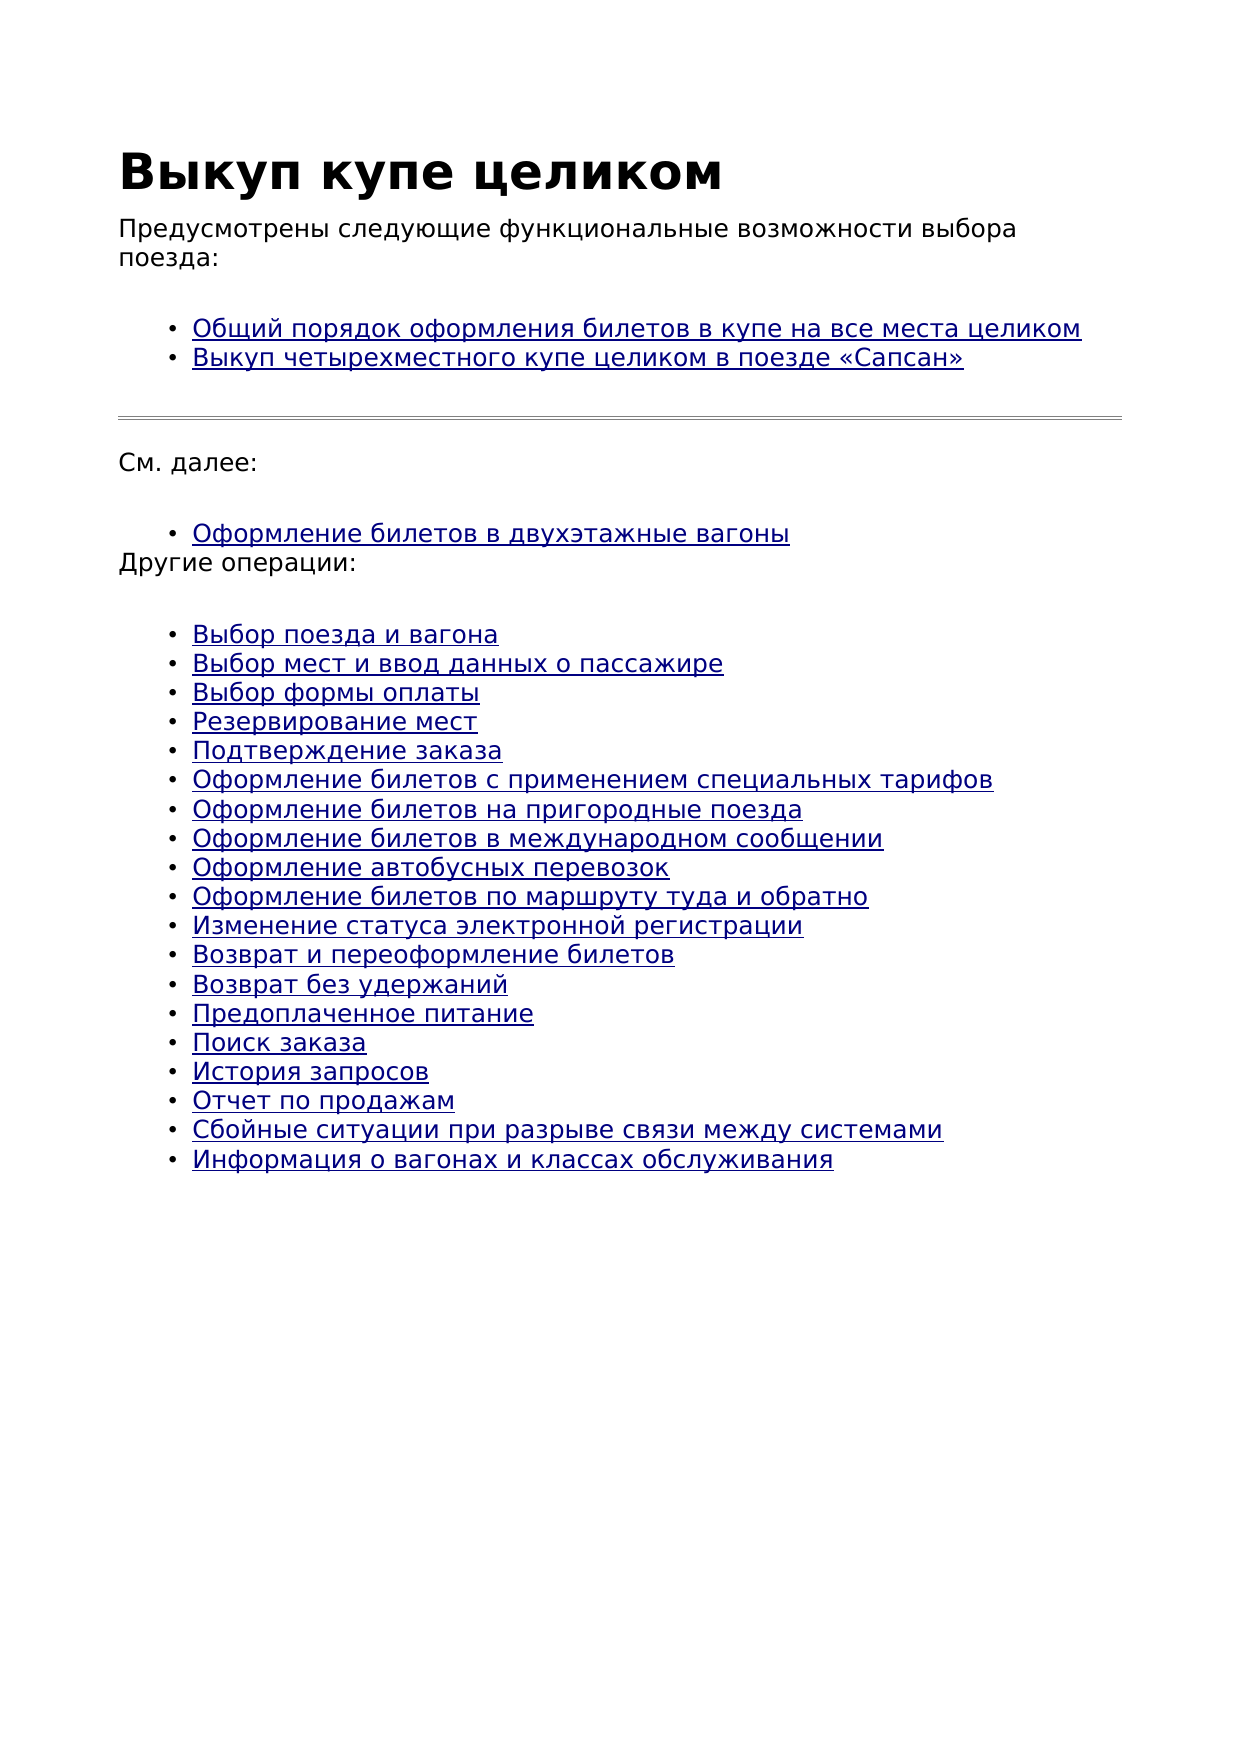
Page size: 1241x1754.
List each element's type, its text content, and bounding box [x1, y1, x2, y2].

subtitle Выкуп купе целиком [118, 143, 1122, 201]
list Оформление билетов по маршруту туда и обратно [177, 882, 1122, 911]
list Резервирование мест [177, 707, 1122, 736]
list Выбор формы оплаты [177, 678, 1122, 707]
list Возврат без удержаний [177, 970, 1122, 999]
list Информация о вагонах и классах обслуживания [177, 1145, 1122, 1174]
text См. далее: [118, 448, 1122, 477]
text Другие операции: [118, 549, 1122, 578]
list Предоплаченное питание [177, 999, 1122, 1028]
list Выбор мест и ввод данных о пассажире [177, 649, 1122, 678]
list Общий порядок оформления билетов в купе на все места целиком [177, 314, 1122, 343]
list Поиск заказа [177, 1028, 1122, 1057]
list Отчет по продажам [177, 1086, 1122, 1116]
list Оформление билетов на пригородные поезда [177, 795, 1122, 824]
list Сбойные ситуации при разрыве связи между системами [177, 1116, 1122, 1145]
list История запросов [177, 1057, 1122, 1086]
list Оформление билетов в международном сообщении [177, 824, 1122, 853]
list Изменение статуса электронной регистрации [177, 911, 1122, 941]
list Оформление автобусных перевозок [177, 853, 1122, 882]
text Предусмотрены следующие функциональные возможности выбора поезда: [118, 214, 1122, 272]
list Подтверждение заказа [177, 736, 1122, 766]
list Выбор поезда и вагона [177, 620, 1122, 649]
list Возврат и переоформление билетов [177, 941, 1122, 970]
list Выкуп четырехместного купе целиком в поезде «Сапсан» [177, 343, 1122, 372]
list Оформление билетов с применением специальных тарифов [177, 766, 1122, 795]
list Оформление билетов в двухэтажные вагоны [177, 519, 1122, 549]
